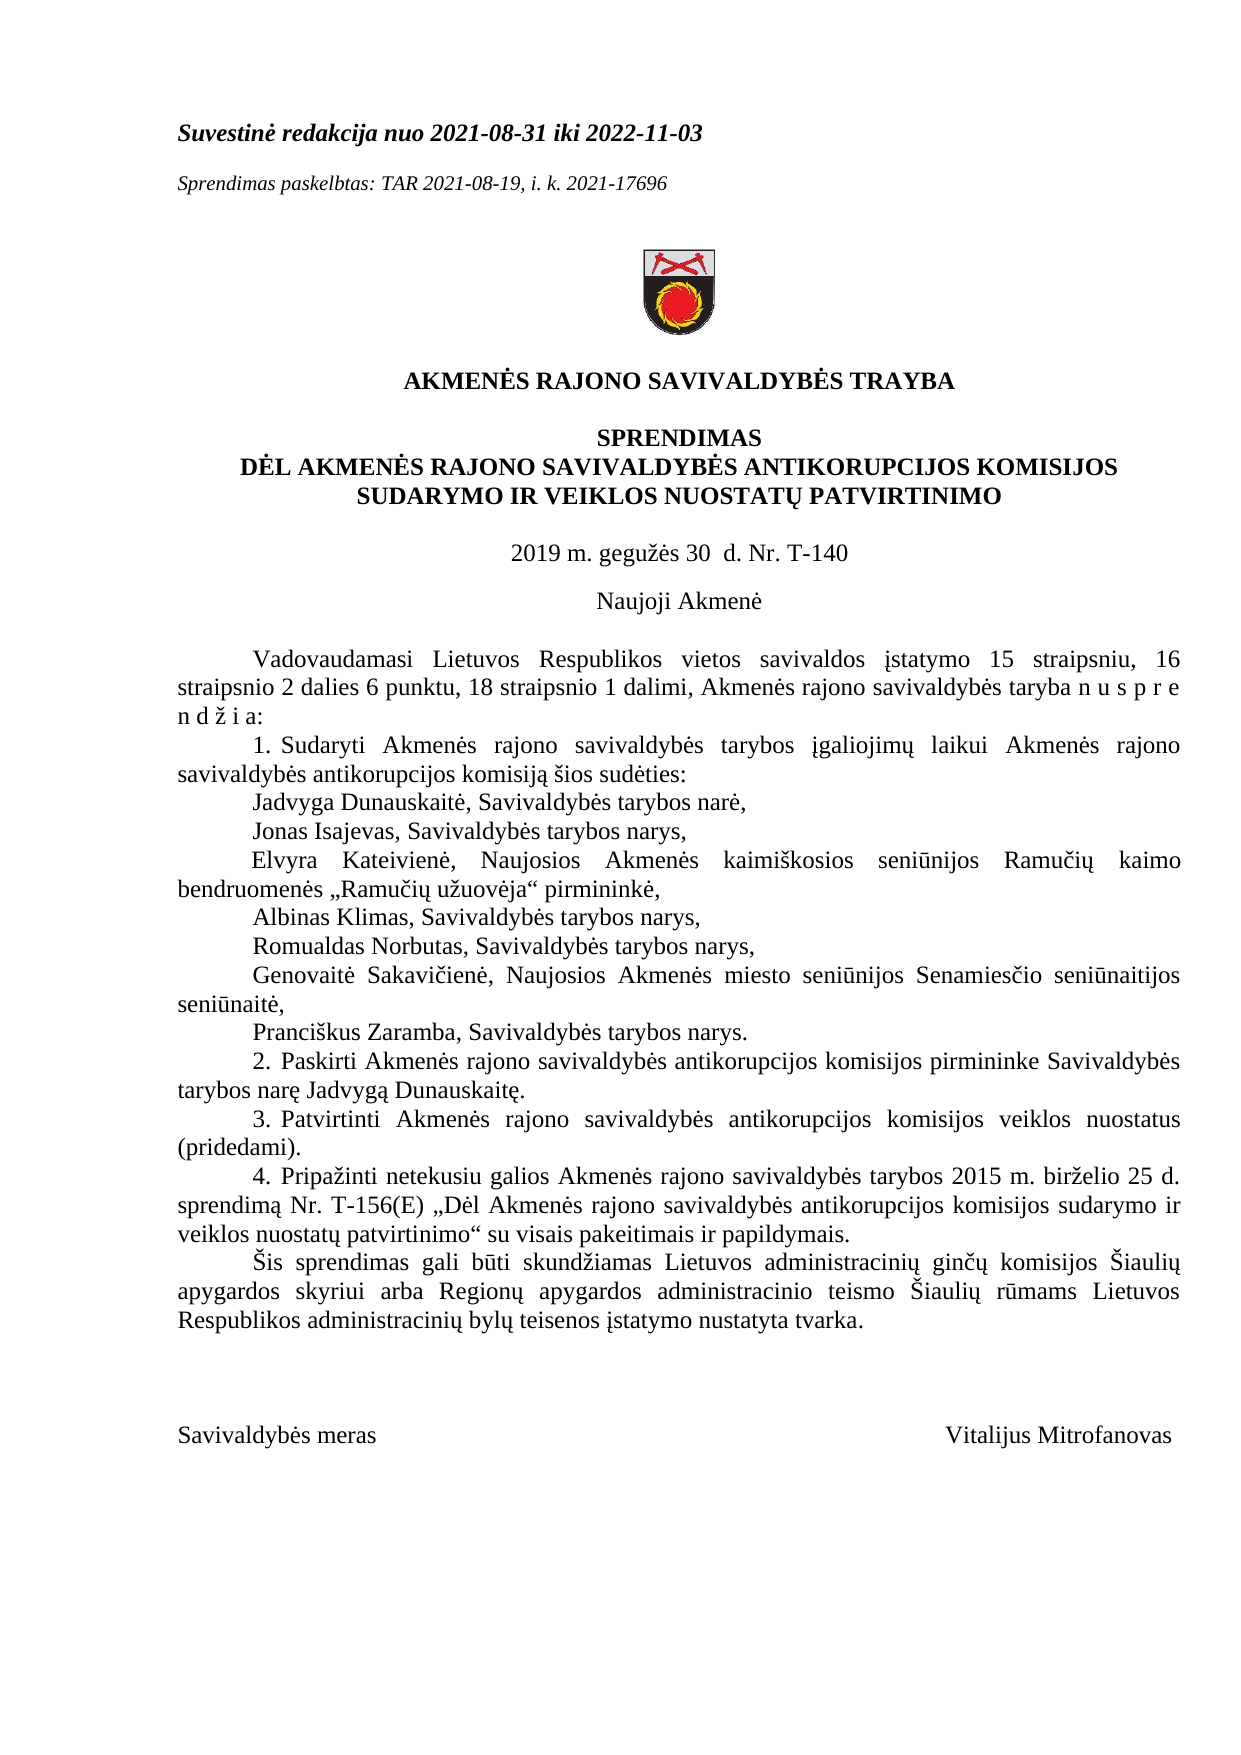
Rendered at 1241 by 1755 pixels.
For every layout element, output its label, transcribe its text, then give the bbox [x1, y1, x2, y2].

text Jadvyga Dunauskaitė, Savivaldybės tarybos narė, [177, 787, 1181, 816]
text 2. Paskirti Akmenės rajono savivaldybės antikorupcijos komisijos pirmininke Savivaldybės tarybos narę Jadvygą Dunauskaitę. [177, 1046, 1181, 1104]
text Pranciškus Zaramba, Savivaldybės tarybos narys. [177, 1017, 1181, 1046]
text Suvestinė redakcija nuo 2021-08-31 iki 2022-11-03 [177, 118, 1181, 147]
text AKMENĖS RAJONO SAVIVALDYBĖS TRAYBA [177, 366, 1181, 394]
text Sprendimas paskelbtas: TAR 2021-08-19, i. k. 2021-17696 [177, 171, 1181, 195]
text Albinas Klimas, Savivaldybės tarybos narys, [177, 902, 1181, 931]
text 1. Sudaryti Akmenės rajono savivaldybės tarybos įgaliojimų laikui Akmenės rajono savivaldybės antikorupcijos komisiją šios sudėties: [177, 730, 1181, 787]
text Naujoji Akmenė [177, 586, 1181, 615]
text 4. Pripažinti netekusiu galios Akmenės rajono savivaldybės tarybos 2015 m. birželio 25 d. sprendimą Nr. T-156(E) „Dėl Akmenės rajono savivaldybės antikorupcijos komisijos sudarymo ir veiklos nuostatų patvirtinimo“ su visais pakeitimais ir papildymais. [177, 1161, 1181, 1247]
text Vadovaudamasi Lietuvos Respublikos vietos savivaldos įstatymo 15 straipsniu, 16 straipsnio 2 dalies 6 punktu, 18 straipsnio 1 dalimi, Akmenės rajono savivaldybės taryba n u s p r e n d ž i a: [177, 644, 1181, 730]
text 3. Patvirtinti Akmenės rajono savivaldybės antikorupcijos komisijos veiklos nuostatus (pridedami). [177, 1104, 1181, 1161]
text 2019 m. gegužės 30 d. Nr. T-140 [177, 538, 1181, 567]
text SPRENDIMAS [177, 423, 1181, 452]
text Elvyra Kateivienė, Naujosios Akmenės kaimiškosios seniūnijos Ramučių kaimo bendruomenės „Ramučių užuovėja“ pirmininkė, [177, 845, 1181, 902]
text Jonas Isajevas, Savivaldybės tarybos narys, [177, 816, 1181, 845]
text Šis sprendimas gali būti skundžiamas Lietuvos administracinių ginčų komisijos Šiaulių apygardos skyriui arba Regionų apygardos administracinio teismo Šiaulių rūmams Lietuvos Respublikos administracinių bylų teisenos įstatymo nustatyta tvarka. [177, 1247, 1181, 1334]
text Genovaitė Sakavičienė, Naujosios Akmenės miesto seniūnijos Senamiesčio seniūnaitijos seniūnaitė, [177, 960, 1181, 1017]
text Romualdas Norbutas, Savivaldybės tarybos narys, [177, 931, 1181, 960]
text DĖL AKMENĖS RAJONO SAVIVALDYBĖS ANTIKORUPCIJOS KOMISIJOS SUDARYMO IR VEIKLOS NUOSTATŲ PATVIRTINIMO [177, 452, 1181, 509]
text Savivaldybės meras Vitalijus Mitrofanovas [177, 1420, 1181, 1449]
